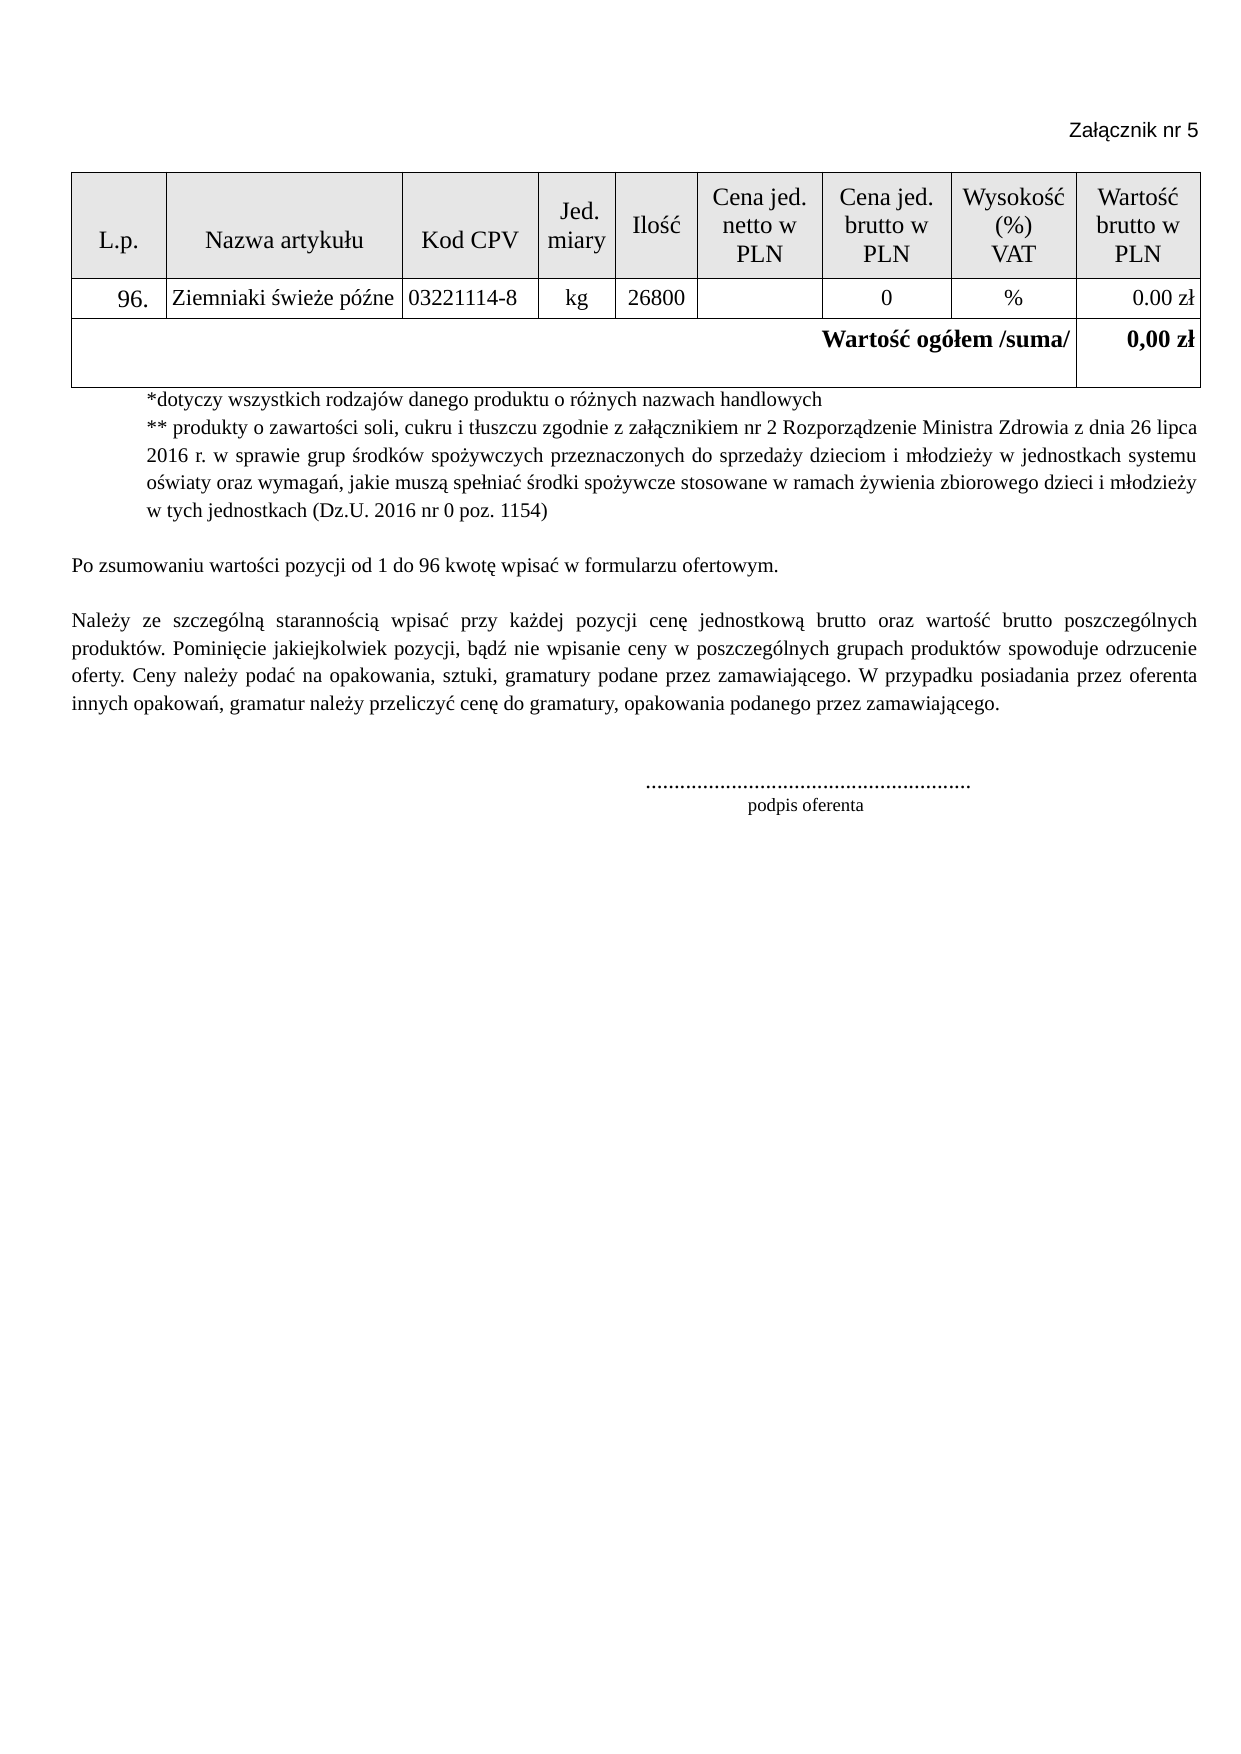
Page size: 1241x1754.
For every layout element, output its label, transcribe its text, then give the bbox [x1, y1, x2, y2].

list ** produkty o zawartości soli, cukru i tłuszczu zgodnie z załącznikiem nr 2 Rozporządzenie Ministra Zdrowia z dnia 26 lipca 2016 r. w sprawie grup środków spożywczych przeznaczonych do sprzedaży dzieciom i młodzieży w jednostkach systemu oświaty oraz wymagań, jakie muszą spełniać środki spożywcze stosowane w ramach żywienia zbiorowego dzieci i młodzieży w tych jednostkach (Dz.U. 2016 nr 0 poz. 1154) [109, 415, 1198, 522]
text Należy ze szczególną starannością wpisać przy każdej pozycji cenę jednostkową brutto oraz wartość brutto poszczególnych produktów. Pominięcie jakiejkolwiek pozycji, bądź nie wpisanie ceny w poszczególnych grupach produktów spowoduje odrzucenie oferty. Ceny należy podać na opakowania, sztuki, gramatury podane przez zamawiającego. W przypadku posiadania przez oferenta innych opakowań, gramatur należy przeliczyć cenę do gramatury, opakowania podanego przez zamawiającego. [71, 608, 1198, 715]
table_header L.p. [72, 173, 166, 278]
text podpis oferenta [639, 794, 972, 815]
table_cell Wartość ogółem /suma/ [72, 319, 1076, 387]
table_cell 03221114-8 [403, 279, 538, 318]
table_cell % [952, 279, 1076, 318]
table_header Wysokość (%) VAT [952, 173, 1076, 278]
text ......................................................... [639, 767, 972, 794]
table_cell [72, 279, 166, 318]
table_cell 0 [823, 279, 951, 318]
table_header Wartość brutto w PLN [1077, 173, 1200, 278]
table_header Jed. miary [539, 173, 615, 278]
table_header Cena jed. netto w PLN [698, 173, 822, 278]
table_header Nazwa artykułu [167, 173, 402, 278]
table_header Kod CPV [403, 173, 538, 278]
table_header Ilość [616, 173, 697, 278]
table_cell 0,00 zł [1077, 279, 1200, 318]
table_header Cena jed. brutto w PLN [823, 173, 951, 278]
table_cell [698, 279, 822, 318]
table_cell Ziemniaki świeże późne [167, 279, 402, 318]
list *dotyczy wszystkich rodzajów danego produktu o różnych nazwach handlowych [109, 388, 1198, 411]
table_cell 26800 [616, 279, 697, 318]
table_cell 0,00 zł [1077, 319, 1200, 387]
table_cell kg [539, 279, 615, 318]
text Po zsumowaniu wartości pozycji od 1 do 96 kwotę wpisać w formularzu ofertowym. [71, 553, 1198, 577]
